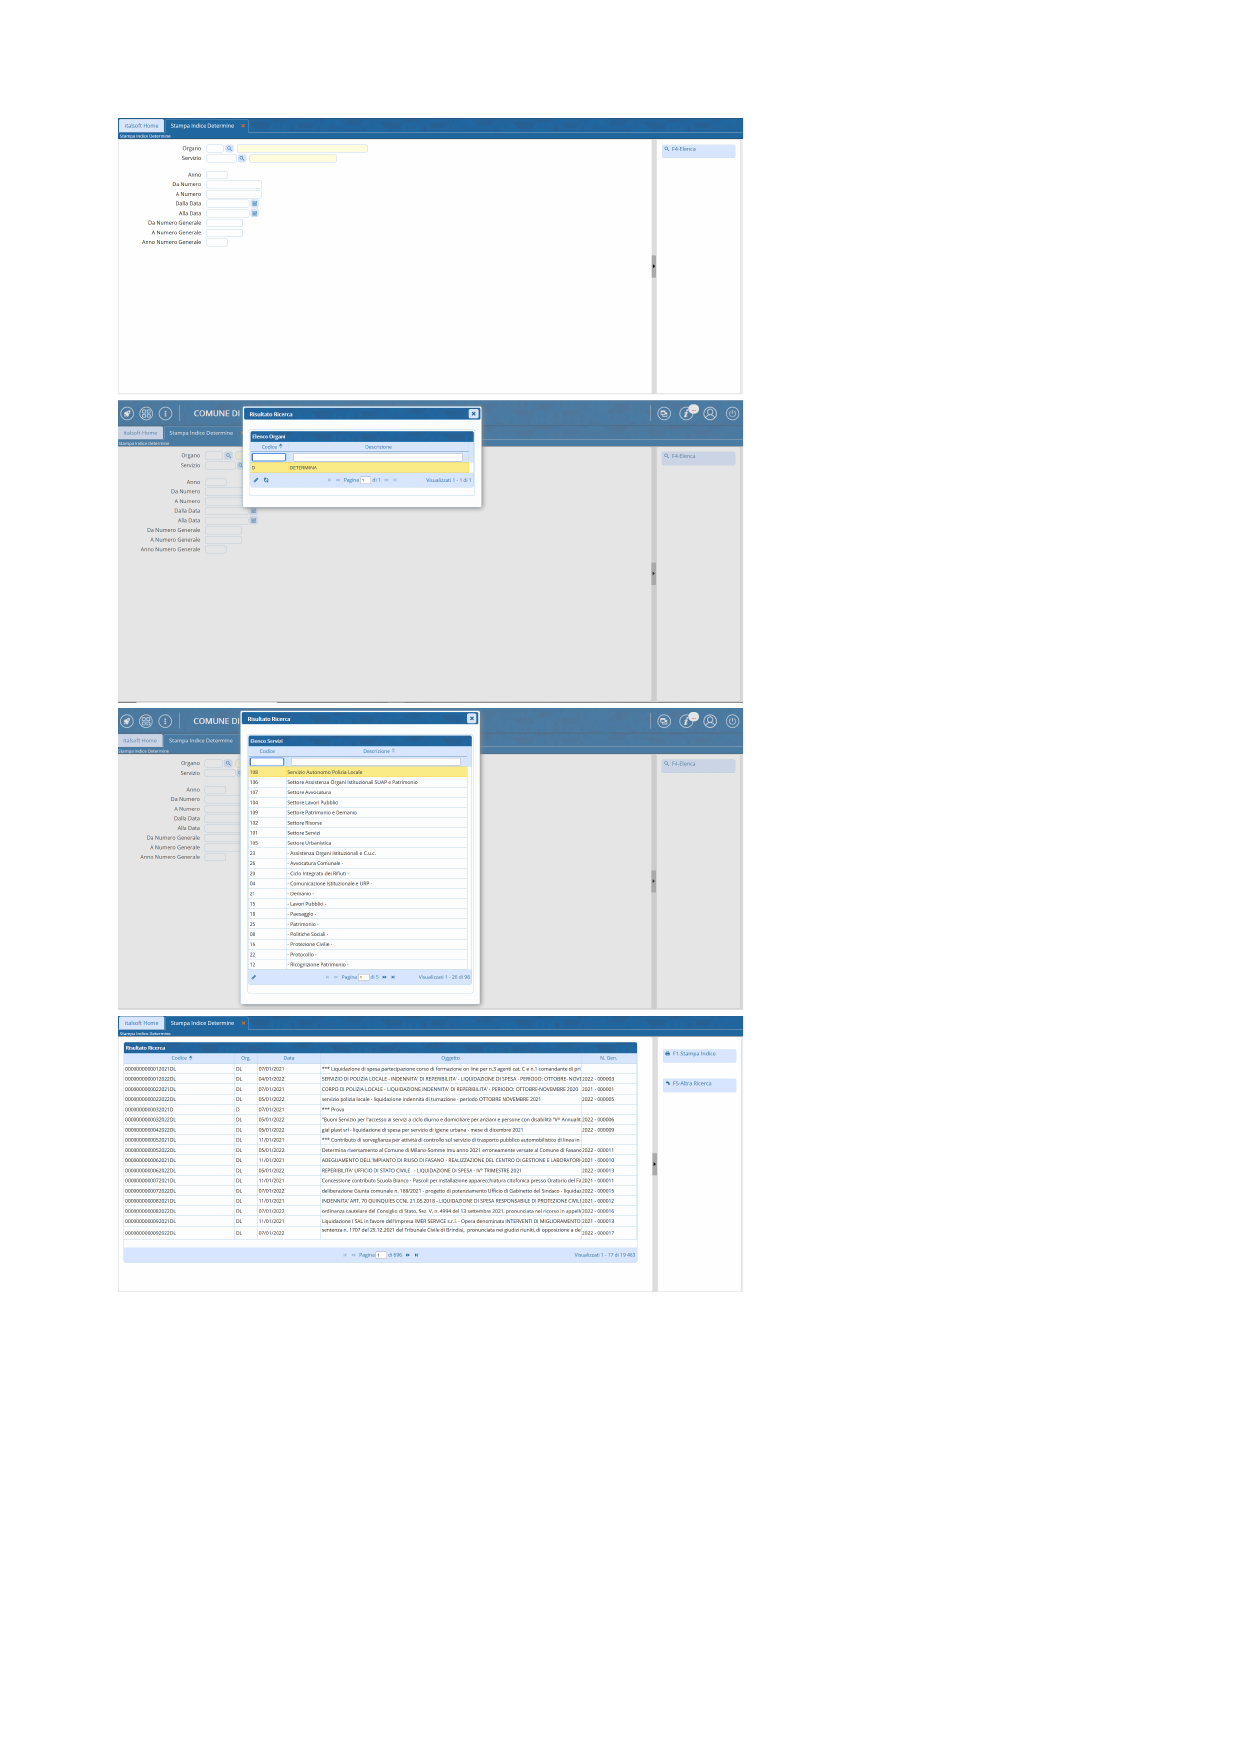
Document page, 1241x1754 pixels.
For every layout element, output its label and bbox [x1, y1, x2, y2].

picture [118, 118, 744, 395]
picture [118, 400, 744, 703]
picture [118, 1016, 744, 1292]
picture [118, 708, 744, 1010]
